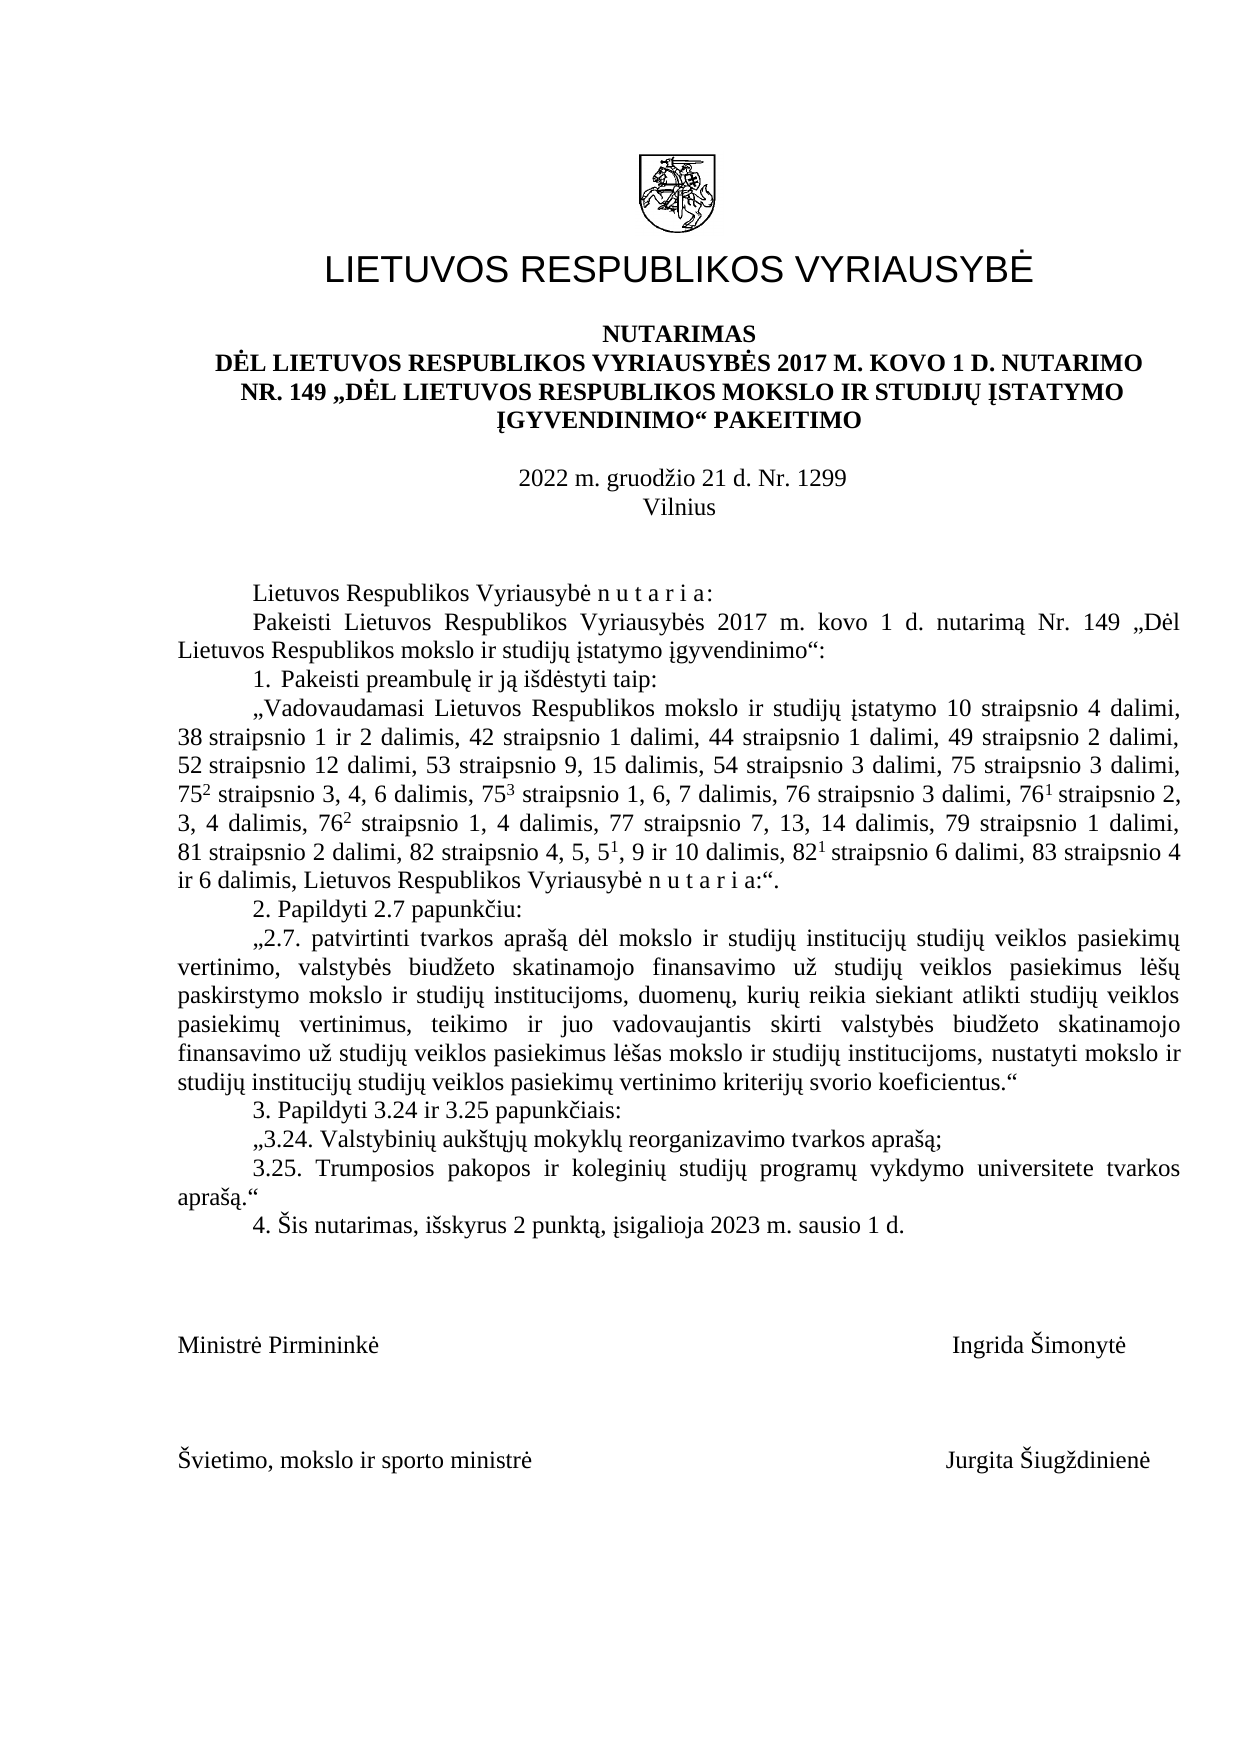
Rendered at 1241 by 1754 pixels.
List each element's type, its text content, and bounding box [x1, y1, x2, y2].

text DĖL LIETUVOS RESPUBLIKOS VYRIAUSYBĖS 2017 M. KOVO 1 D. NUTARIMO [177, 348, 1181, 377]
text 3. Papildyti 3.24 ir 3.25 papunkčiais: [177, 1096, 1181, 1124]
text „Vadovaudamasi Lietuvos Respublikos mokslo ir studijų įstatymo 10 straipsnio 4 dalimi, 38 straipsnio 1 ir 2 dalimis, 42 straipsnio 1 dalimi, 44 straipsnio 1 dalimi, 49 straipsnio 2 dalimi, 52 straipsnio 12 dalimi, 53 straipsnio 9, 15 dalimis, 54 straipsnio 3 dalimi, 75 straipsnio 3 dalimi, 752 straipsnio 3, 4, 6 dalimis, 753 straipsnio 1, 6, 7 dalimis, 76 straipsnio 3 dalimi, 761 straipsnio 2, 3, 4 dalimis, 762 straipsnio 1, 4 dalimis, 77 straipsnio 7, 13, 14 dalimis, 79 straipsnio 1 dalimi, 81 straipsnio 2 dalimi, 82 straipsnio 4, 5, 51, 9 ir 10 dalimis, 821 straipsnio 6 dalimi, 83 straipsnio 4 ir 6 dalimis, Lietuvos Respublikos Vyriausybė n u t a r i a:“. [177, 693, 1181, 894]
text 3.25. Trumposios pakopos ir koleginių studijų programų vykdymo universitete tvarkos aprašą.“ [177, 1153, 1181, 1211]
text 2. Papildyti 2.7 papunkčiu: [177, 894, 1181, 923]
text Švietimo, mokslo ir sporto ministrė Jurgita Šiugždinienė [177, 1445, 1181, 1474]
text Pakeisti Lietuvos Respublikos Vyriausybės 2017 m. kovo 1 d. nutarimą Nr. 149 „Dėl Lietuvos Respublikos mokslo ir studijų įstatymo įgyvendinimo“: [177, 607, 1181, 664]
text Vilnius [177, 492, 1181, 521]
text 4. Šis nutarimas, išskyrus 2 punktą, įsigalioja 2023 m. sausio 1 d. [177, 1211, 1181, 1239]
text Ministrė Pirmininkė Ingrida Šimonytė [177, 1330, 1181, 1359]
text 2022 m. gruodžio 21 d. Nr. 1299 [177, 463, 1181, 492]
text Lietuvos Respublikos Vyriausybė nutaria: [177, 578, 1181, 607]
text „3.24. Valstybinių aukštųjų mokyklų reorganizavimo tvarkos aprašą; [177, 1124, 1181, 1153]
text NR. 149 „DĖL LIETUVOS RESPUBLIKOS MOKSLO IR STUDIJŲ ĮSTATYMO ĮGYVENDINIMO“ PAKEITIMO [177, 377, 1181, 434]
text 1. Pakeisti preambulę ir ją išdėstyti taip: [177, 664, 1181, 693]
text nutarimas [177, 319, 1181, 348]
text Lietuvos Respublikos Vyriausybė [177, 247, 1181, 291]
text „2.7. patvirtinti tvarkos aprašą dėl mokslo ir studijų institucijų studijų veiklos pasiekimų vertinimo, valstybės biudžeto skatinamojo finansavimo už studijų veiklos pasiekimus lėšų paskirstymo mokslo ir studijų institucijoms, duomenų, kurių reikia siekiant atlikti studijų veiklos pasiekimų vertinimus, teikimo ir juo vadovaujantis skirti valstybės biudžeto skatinamojo finansavimo už studijų veiklos pasiekimus lėšas mokslo ir studijų institucijoms, nustatyti mokslo ir studijų institucijų studijų veiklos pasiekimų vertinimo kriterijų svorio koeficientus.“ [177, 923, 1181, 1096]
